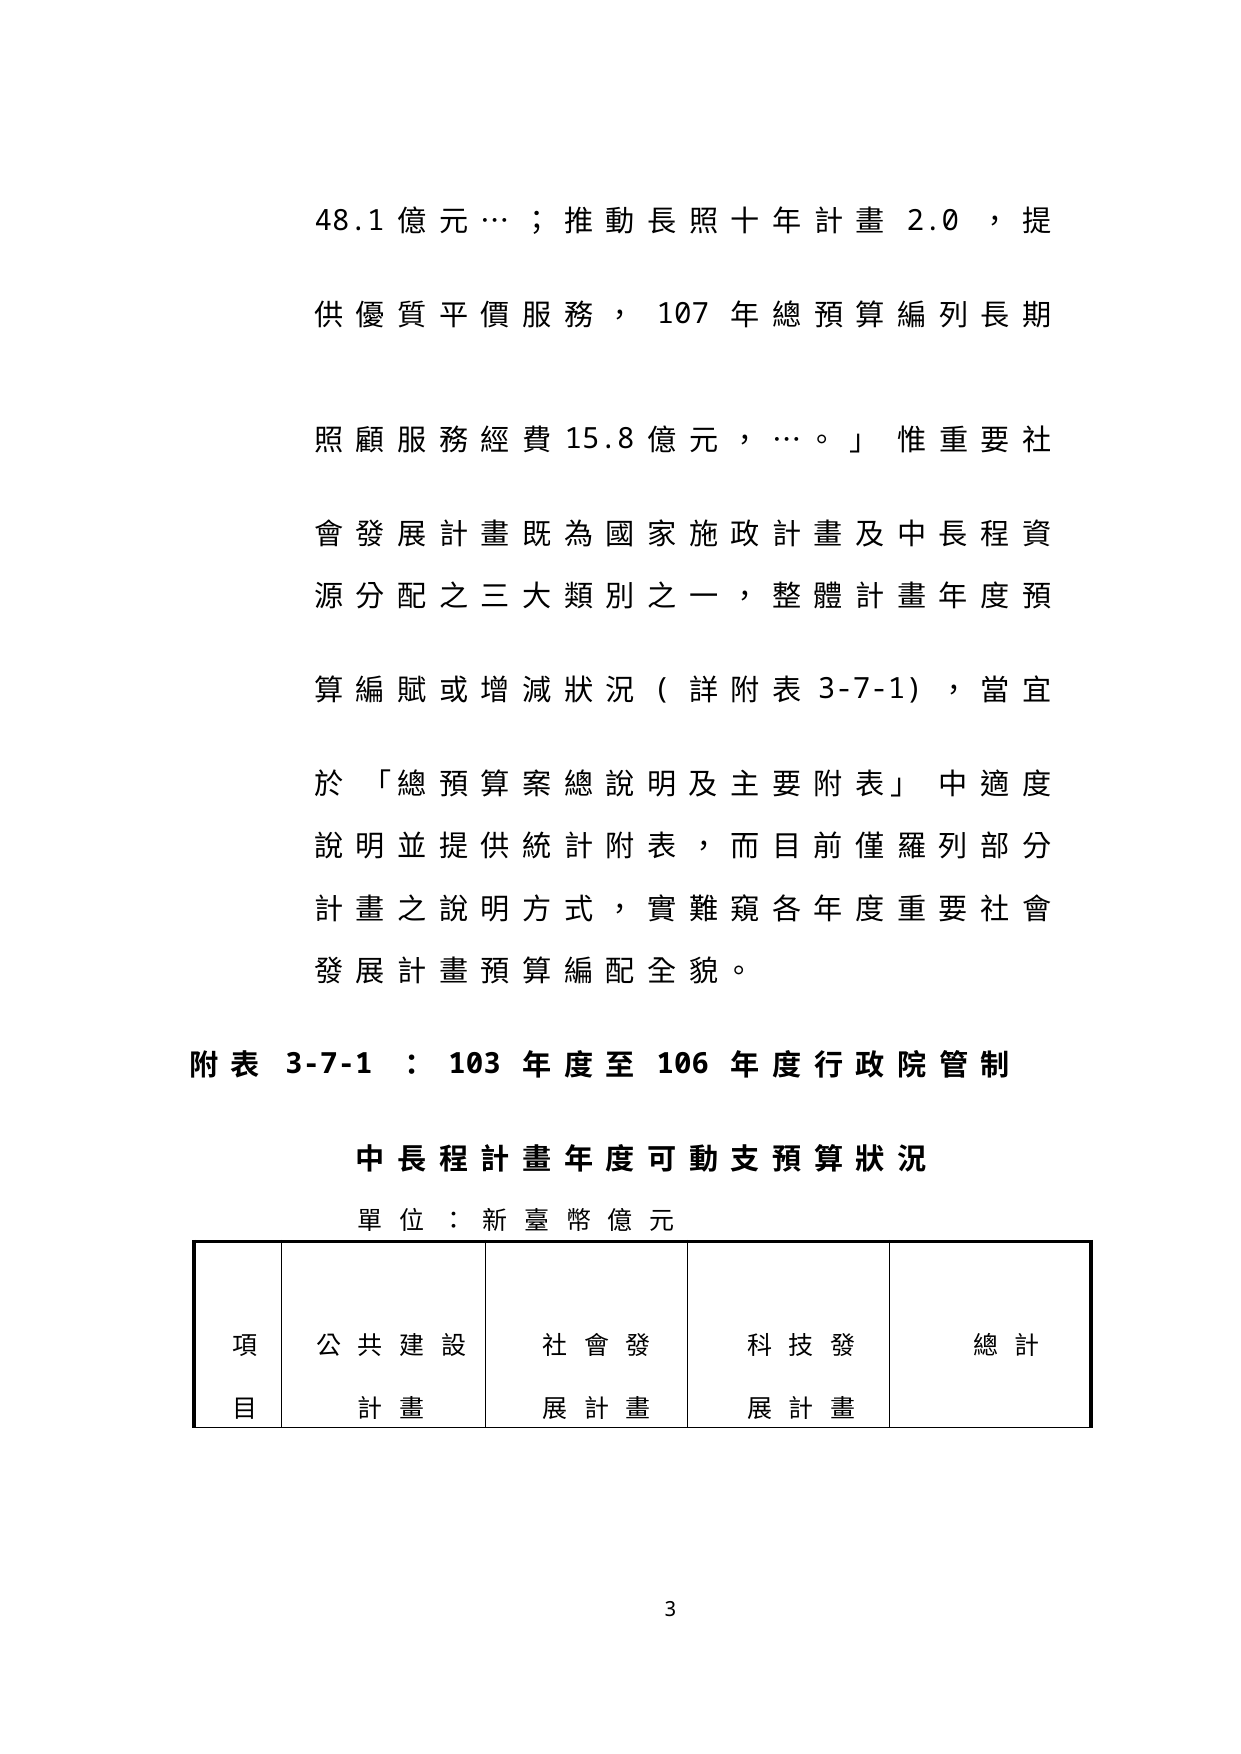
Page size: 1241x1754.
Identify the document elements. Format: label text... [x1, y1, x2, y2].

table_header 項目 [196, 1243, 281, 1427]
text 48.1億元…；推動長照十年計畫2.0，提供優質平價服務，107年總預算編列長期照顧服務經費15.8億元，…。」惟重要社會發展計畫既為國家施政計畫及中長程資源分配之三大類別之一，整體計畫年度預算編賦或增減狀況(詳附表3-7-1)，當宜於「總預算案總說明及主要附表」中適度說明並提供統計附表，而目前僅羅列部分計畫之說明方式，實難窺各年度重要社會發展計畫預算編配全貌。 [271, 177, 1058, 990]
table_header 科技發展計畫 [688, 1243, 889, 1427]
table_header 總計 [890, 1243, 1089, 1427]
table_header 社會發展計畫 [486, 1243, 687, 1427]
text 附表3-7-1：103年度至106年度行政院管制中長程計畫年度可動支預算狀況 單位：新臺幣億元 [180, 990, 1051, 1240]
table_header 公共建設計畫 [282, 1243, 485, 1427]
